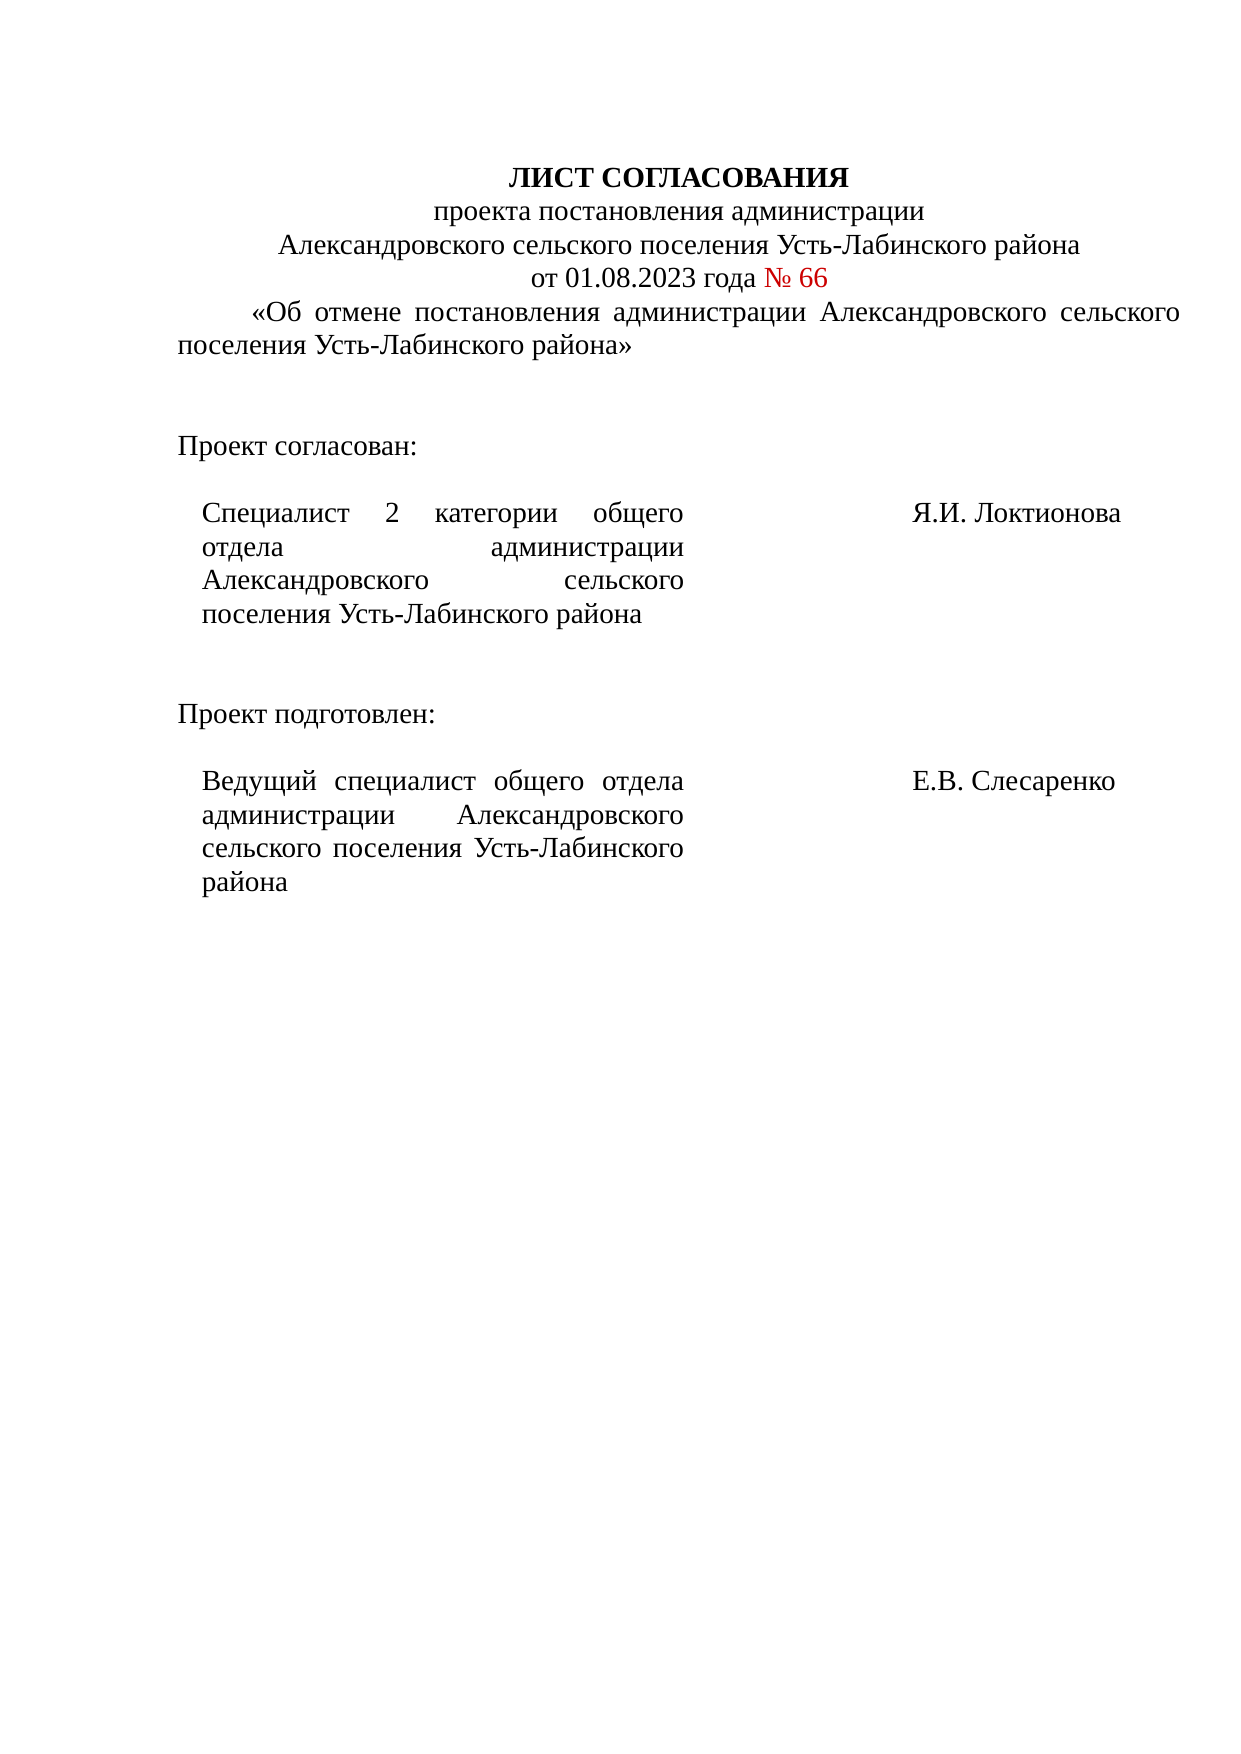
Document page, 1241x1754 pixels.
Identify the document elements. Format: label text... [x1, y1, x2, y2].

text от 01.08.2023 года № 66 [177, 260, 1181, 294]
table_header Ведущий специалист общего отдела администрации Александровского сельского поселения Усть-Лабинского района [190, 764, 695, 898]
table_header Е.В. Слесаренко [901, 764, 1192, 898]
text Проект подготовлен: [177, 696, 1181, 730]
text ЛИСТ СОГЛАСОВАНИЯ [177, 160, 1181, 193]
text «Об отмене постановления администрации Александровского сельского поселения Усть-Лабинского района» [177, 294, 1181, 361]
table_header [695, 764, 901, 898]
text Проект согласован: [177, 428, 1181, 462]
text Александровского сельского поселения Усть-Лабинского района [177, 227, 1181, 260]
table_header Я.И. Локтионова [901, 495, 1192, 629]
table_header Специалист 2 категории общего отдела администрации Александровского сельского поселения Усть-Лабинского района [190, 495, 695, 629]
text проекта постановления администрации [177, 193, 1181, 227]
table_header [695, 495, 901, 629]
